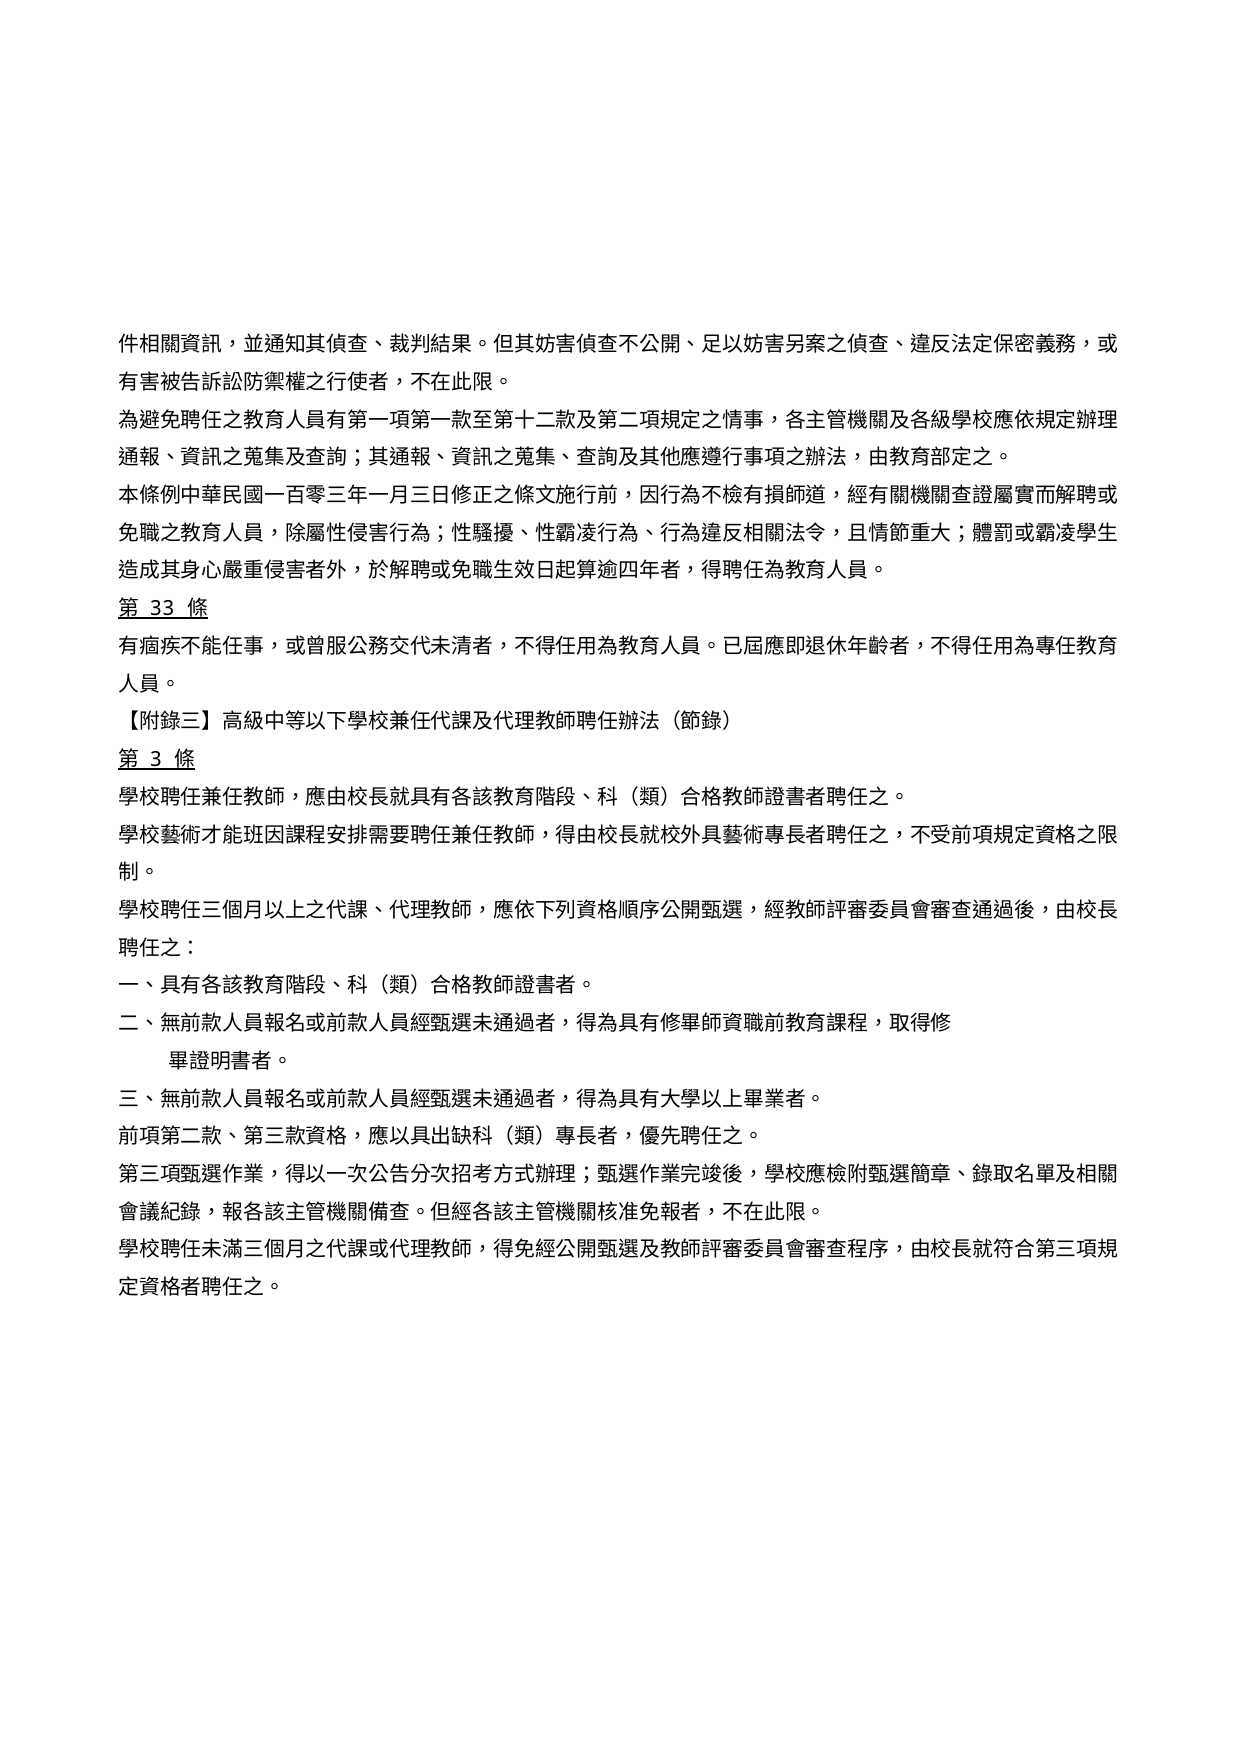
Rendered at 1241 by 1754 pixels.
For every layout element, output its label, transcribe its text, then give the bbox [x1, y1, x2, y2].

text 畢證明書者。 三、無前款人員報名或前款人員經甄選未通過者，得為具有大學以上畢業者。 前項第二款、第三款資格，應以具出缺科（類）專長者，優先聘任之。 第三項甄選作業，得以一次公告分次招考方式辦理；甄選作業完竣後，學校應檢附甄選簡章、錄取名單及相關會議紀錄，報各該主管機關備查。但經各該主管機關核准免報者，不在此限。 學校聘任未滿三個月之代課或代理教師，得免經公開甄選及教師評審委員會審查程序，由校長就符合第三項規定資格者聘任之。 [118, 1044, 1122, 1301]
text 第 3 條 [118, 742, 1122, 773]
text 件相關資訊，並通知其偵查、裁判結果。但其妨害偵查不公開、足以妨害另案之偵查、違反法定保密義務，或有害被告訴訟防禦權之行使者，不在此限。 為避免聘任之教育人員有第一項第一款至第十二款及第二項規定之情事，各主管機關及各級學校應依規定辦理通報、資訊之蒐集及查詢；其通報、資訊之蒐集、查詢及其他應遵行事項之辦法，由教育部定之。 本條例中華民國一百零三年一月三日修正之條文施行前，因行為不檢有損師道，經有關機關查證屬實而解聘或免職之教育人員，除屬性侵害行為；性騷擾、性霸凌行為、行為違反相關法令，且情節重大；體罰或霸凌學生造成其身心嚴重侵害者外，於解聘或免職生效日起算逾四年者，得聘任為教育人員。 [118, 327, 1122, 584]
text 【附錄三】高級中等以下學校兼任代課及代理教師聘任辦法（節錄） [118, 704, 1122, 735]
text 有痼疾不能任事，或曾服公務交代未清者，不得任用為教育人員。已屆應即退休年齡者，不得任用為專任教育人員。 [118, 629, 1122, 697]
text 第 33 條 [118, 591, 1122, 622]
text 學校聘任兼任教師，應由校長就具有各該教育階段、科（類）合格教師證書者聘任之。 學校藝術才能班因課程安排需要聘任兼任教師，得由校長就校外具藝術專長者聘任之，不受前項規定資格之限制。 學校聘任三個月以上之代課、代理教師，應依下列資格順序公開甄選，經教師評審委員會審查通過後，由校長聘任之： 一、具有各該教育階段、科（類）合格教師證書者。 二、無前款人員報名或前款人員經甄選未通過者，得為具有修畢師資職前教育課程，取得修 [118, 780, 1122, 1037]
